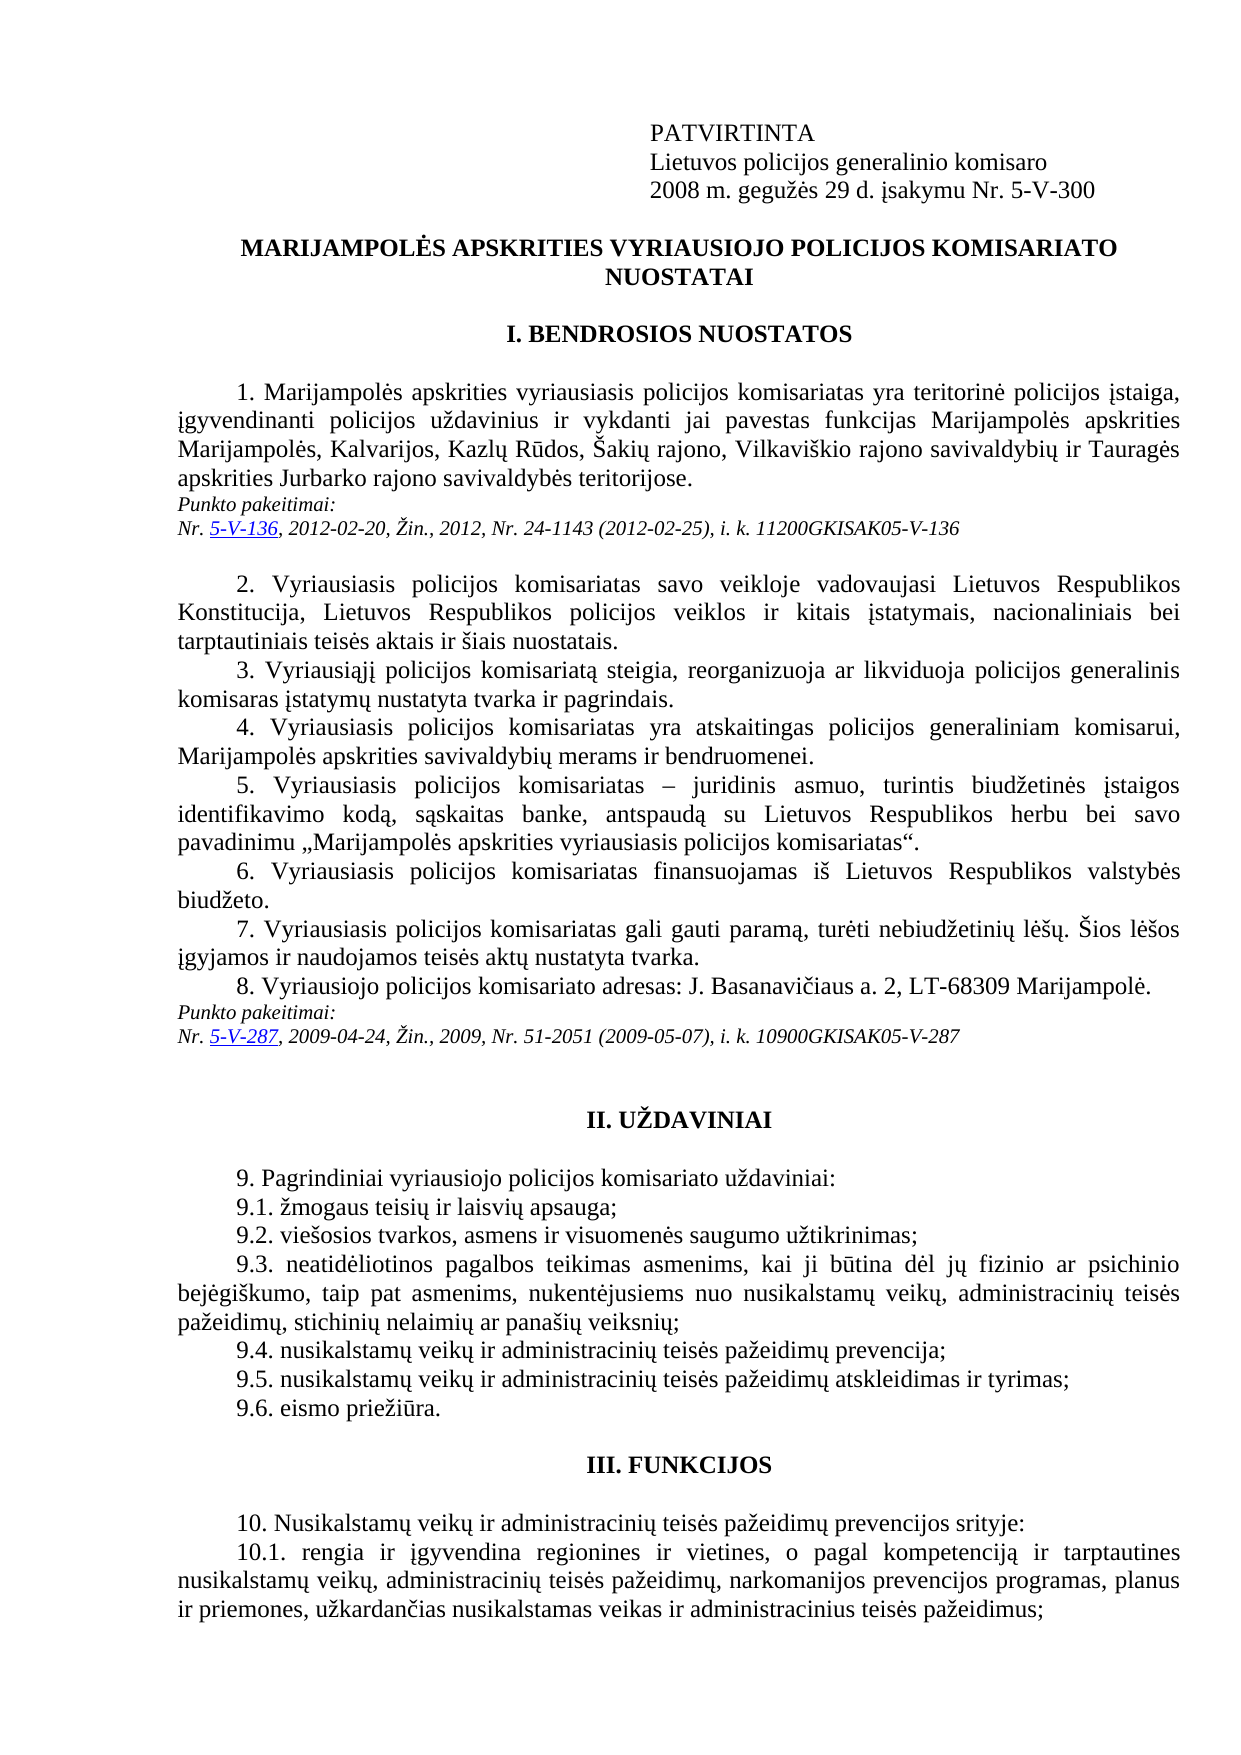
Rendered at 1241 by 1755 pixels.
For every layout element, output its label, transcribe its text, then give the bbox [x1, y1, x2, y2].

text Punkto pakeitimai: [177, 1000, 1181, 1024]
text Punkto pakeitimai: [177, 492, 1181, 516]
text PATVIRTINTA [177, 118, 1181, 147]
text 1. Marijampolės apskrities vyriausiasis policijos komisariatas yra teritorinė policijos įstaiga, įgyvendinanti policijos uždavinius ir vykdanti jai pavestas funkcijas Marijampolės apskrities Marijampolės, Kalvarijos, Kazlų Rūdos, Šakių rajono, Vilkaviškio rajono savivaldybių ir Tauragės apskrities Jurbarko rajono savivaldybės teritorijose. [177, 377, 1181, 492]
text 8. Vyriausiojo policijos komisariato adresas: J. Basanavičiaus a. 2, LT-68309 Marijampolė. [177, 971, 1181, 1000]
text 9. Pagrindiniai vyriausiojo policijos komisariato uždaviniai: [177, 1163, 1181, 1192]
text 7. Vyriausiasis policijos komisariatas gali gauti paramą, turėti nebiudžetinių lėšų. Šios lėšos įgyjamos ir naudojamos teisės aktų nustatyta tvarka. [177, 914, 1181, 971]
text 6. Vyriausiasis policijos komisariatas finansuojamas iš Lietuvos Respublikos valstybės biudžeto. [177, 856, 1181, 914]
text 9.1. žmogaus teisių ir laisvių apsauga; [177, 1192, 1181, 1221]
text Lietuvos policijos generalinio komisaro [649, 147, 1181, 176]
text III. FUNKCIJOS [177, 1451, 1181, 1479]
text 9.3. neatidėliotinos pagalbos teikimas asmenims, kai ji būtina dėl jų fizinio ar psichinio bejėgiškumo, taip pat asmenims, nukentėjusiems nuo nusikalstamų veikų, administracinių teisės pažeidimų, stichinių nelaimių ar panašių veiksnių; [177, 1249, 1181, 1336]
text 4. Vyriausiasis policijos komisariatas yra atskaitingas policijos generaliniam komisarui, Marijampolės apskrities savivaldybių merams ir bendruomenei. [177, 712, 1181, 770]
text Nr. 5-V-136, 2012-02-20, Žin., 2012, Nr. 24-1143 (2012-02-25), i. k. 11200GKISAK05-V-136 [177, 516, 1181, 540]
text 9.6. eismo priežiūra. [177, 1393, 1181, 1422]
text I. BENDROSIOS NUOSTATOS [177, 319, 1181, 348]
text 10. Nusikalstamų veikų ir administracinių teisės pažeidimų prevencijos srityje: [177, 1508, 1181, 1537]
text II. UŽDAVINIAI [177, 1106, 1181, 1134]
text Nr. 5-V-287, 2009-04-24, Žin., 2009, Nr. 51-2051 (2009-05-07), i. k. 10900GKISAK05-V-287 [177, 1024, 1181, 1048]
text 5. Vyriausiasis policijos komisariatas – juridinis asmuo, turintis biudžetinės įstaigos identifikavimo kodą, sąskaitas banke, antspaudą su Lietuvos Respublikos herbu bei savo pavadinimu „Marijampolės apskrities vyriausiasis policijos komisariatas“. [177, 770, 1181, 856]
text 9.4. nusikalstamų veikų ir administracinių teisės pažeidimų prevencija; [177, 1336, 1181, 1364]
text MARIJAMPOLĖS APSKRITIES VYRIAUSIOJO POLICIJOS KOMISARIATO NUOSTATAI [177, 233, 1181, 291]
text 10.1. rengia ir įgyvendina regionines ir vietines, o pagal kompetenciją ir tarptautines nusikalstamų veikų, administracinių teisės pažeidimų, narkomanijos prevencijos programas, planus ir priemones, užkardančias nusikalstamas veikas ir administracinius teisės pažeidimus; [177, 1537, 1181, 1623]
text 2. Vyriausiasis policijos komisariatas savo veikloje vadovaujasi Lietuvos Respublikos Konstitucija, Lietuvos Respublikos policijos veiklos ir kitais įstatymais, nacionaliniais bei tarptautiniais teisės aktais ir šiais nuostatais. [177, 569, 1181, 655]
text 2008 m. gegužės 29 d. įsakymu Nr. 5-V-300 [649, 176, 1181, 204]
text 9.2. viešosios tvarkos, asmens ir visuomenės saugumo užtikrinimas; [177, 1221, 1181, 1249]
text 3. Vyriausiąjį policijos komisariatą steigia, reorganizuoja ar likviduoja policijos generalinis komisaras įstatymų nustatyta tvarka ir pagrindais. [177, 655, 1181, 712]
text 9.5. nusikalstamų veikų ir administracinių teisės pažeidimų atskleidimas ir tyrimas; [177, 1364, 1181, 1393]
